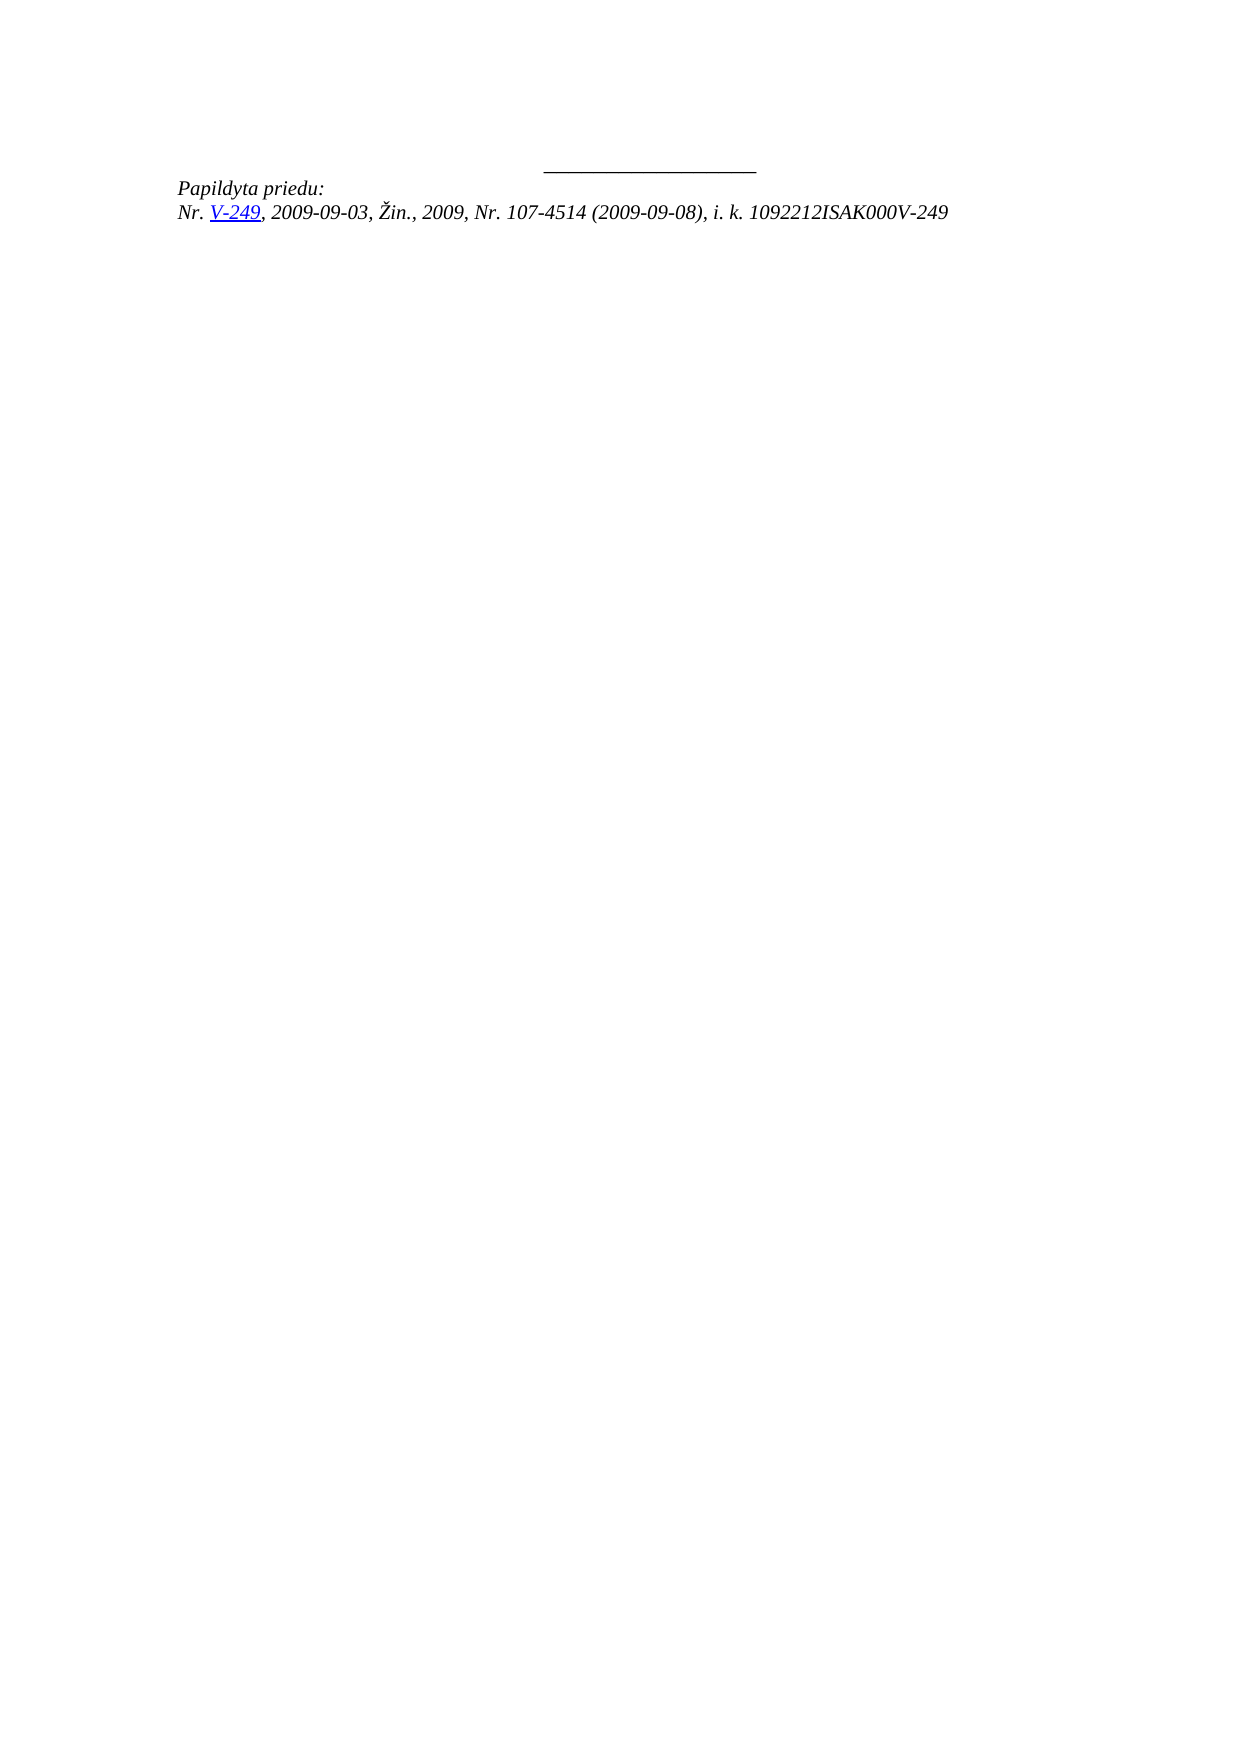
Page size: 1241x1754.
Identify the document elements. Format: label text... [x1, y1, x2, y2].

text Papildyta priedu: [177, 176, 1122, 200]
text _________________ [177, 147, 1122, 176]
text Nr. V-249, 2009-09-03, Žin., 2009, Nr. 107-4514 (2009-09-08), i. k. 1092212ISAK000V-249 [177, 200, 1122, 224]
